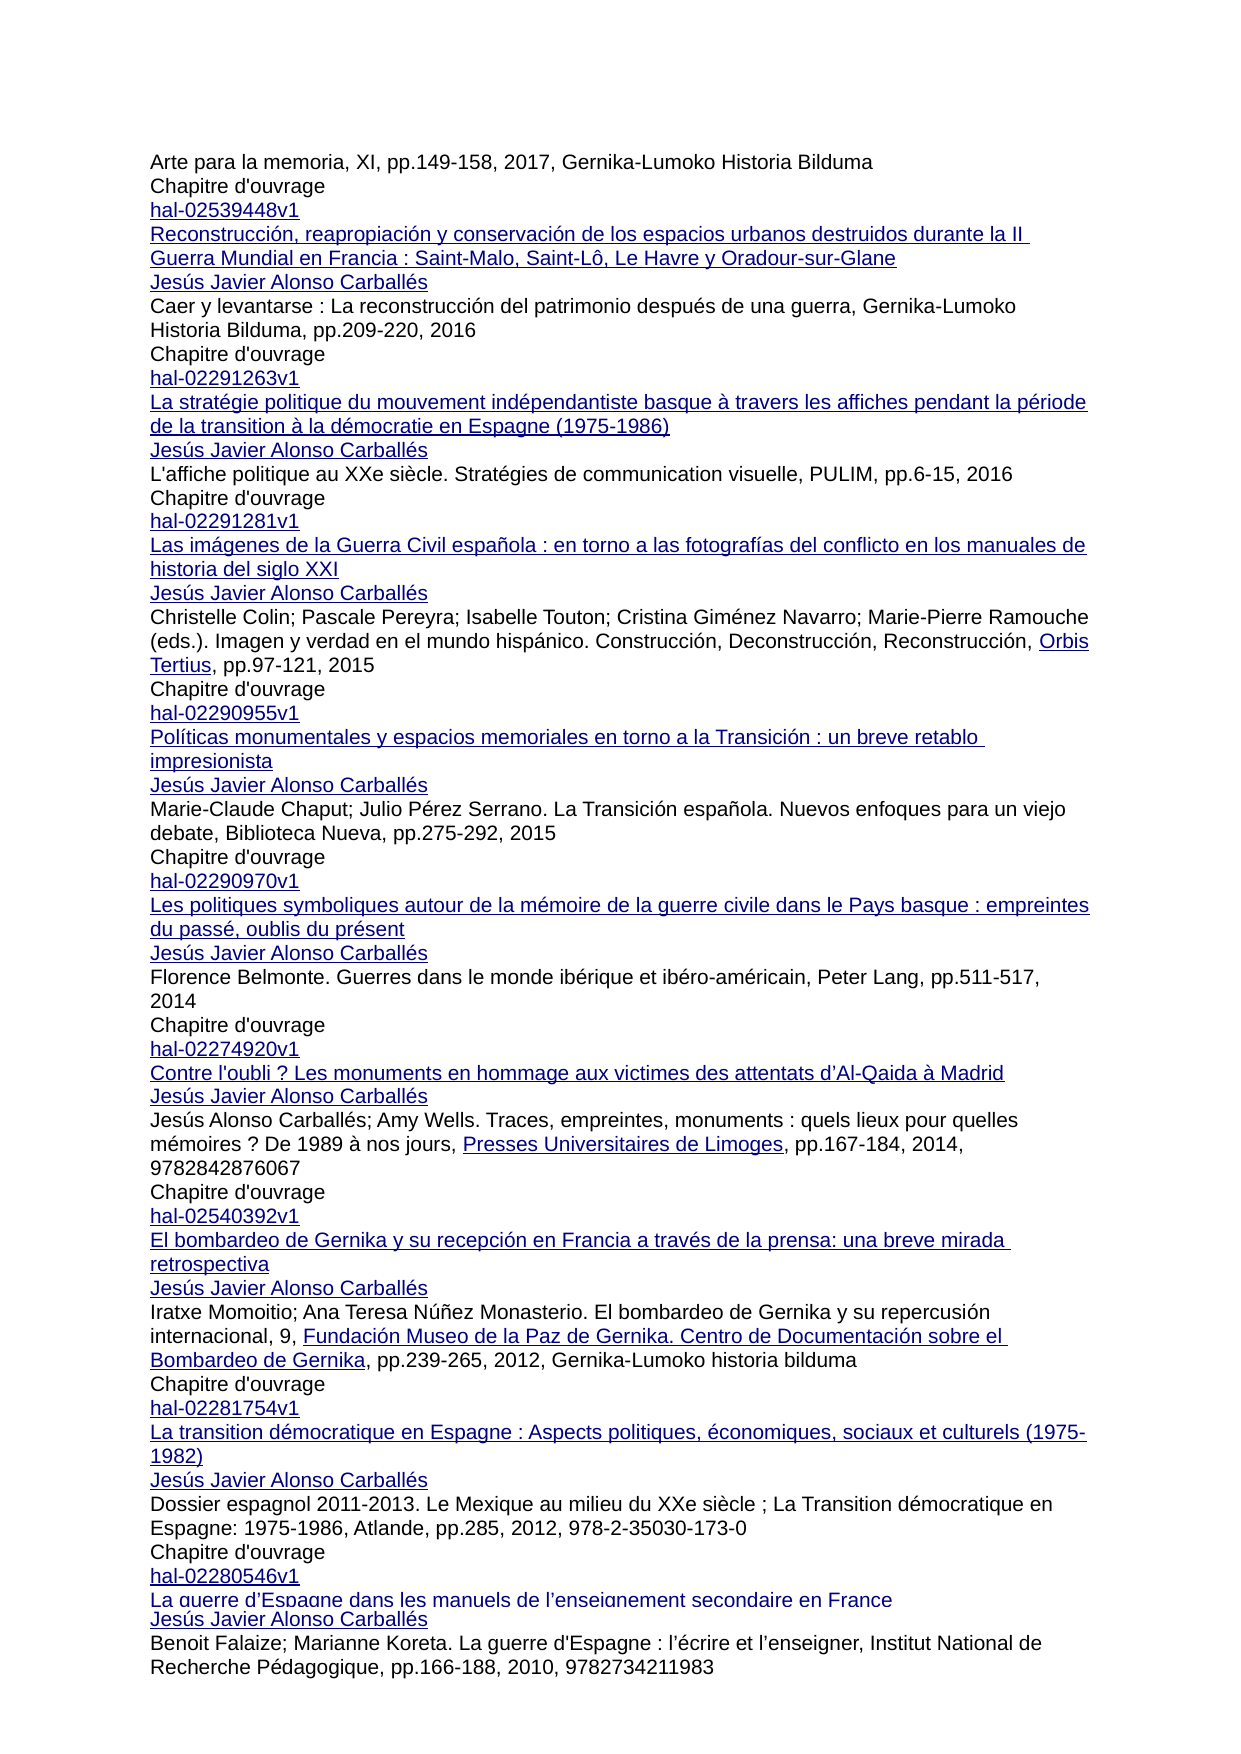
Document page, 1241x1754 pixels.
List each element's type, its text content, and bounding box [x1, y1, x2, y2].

table_cell Contre l'oubli ? Les monuments en hommage aux victimes des attentats d’Al-Qaida à Madrid Jesús Javier Alonso Carballés Jesús Alonso Carballés; Amy Wells. Traces, empreintes, monuments : quels lieux pour quelles mémoires ? De 1989 à nos jours, Presses Universitaires de Limoges, pp.167-184, 2014, 9782842876067 Chapitre d'ouvrage hal-02540392v1 [150, 1060, 1090, 1228]
table_cell Políticas monumentales y espacios memoriales en torno a la Transición : un breve retablo impresionista Jesús Javier Alonso Carballés Marie-Claude Chaput; Julio Pérez Serrano. La Transición española. Nuevos enfoques para un viejo debate, Biblioteca Nueva, pp.275-292, 2015 Chapitre d'ouvrage hal-02290970v1 [150, 725, 1090, 893]
table_cell Las imágenes de la Guerra Civil española : en torno a las fotografías del conflicto en los manuales de historia del siglo XXI Jesús Javier Alonso Carballés Christelle Colin; Pascale Pereyra; Isabelle Touton; Cristina Giménez Navarro; Marie-Pierre Ramouche (eds.). Imagen y verdad en el mundo hispánico. Construcción, Deconstrucción, Reconstrucción, Orbis Tertius, pp.97-121, 2015 Chapitre d'ouvrage hal-02290955v1 [150, 533, 1090, 725]
table_cell El bombardeo de Gernika y su recepción en Francia a través de la prensa: una breve mirada retrospectiva Jesús Javier Alonso Carballés Iratxe Momoitio; Ana Teresa Núñez Monasterio. El bombardeo de Gernika y su repercusión internacional, 9, Fundación Museo de la Paz de Gernika. Centro de Documentación sobre el Bombardeo de Gernika, pp.239-265, 2012, Gernika-Lumoko historia bilduma Chapitre d'ouvrage hal-02281754v1 [150, 1228, 1090, 1420]
table_cell Les politiques symboliques autour de la mémoire de la guerre civile dans le Pays basque : empreintes [150, 893, 1090, 914]
table_cell La transition démocratique en Espagne : Aspects politiques, économiques, sociaux et culturels (1975-1982) Jesús Javier Alonso Carballés Dossier espagnol 2011-2013. Le Mexique au milieu du XXe siècle ; La Transition démocratique en Espagne: 1975-1986, Atlande, pp.285, 2012, 978-2-35030-173-0 Chapitre d'ouvrage hal-02280546v1 [150, 1420, 1090, 1587]
table_cell Reconstrucción, reapropiación y conservación de los espacios urbanos destruidos durante la II Guerra Mundial en Francia : Saint-Malo, Saint-Lô, Le Havre y Oradour-sur-Glane Jesús Javier Alonso Carballés Caer y levantarse : La reconstrucción del patrimonio después de una guerra, Gernika-Lumoko Historia Bilduma, pp.209-220, 2016 Chapitre d'ouvrage hal-02291263v1 [150, 222, 1090, 389]
table_cell La guerre d’Espagne dans les manuels de l’enseignement secondaire en France Jesús Javier Alonso Carballés Benoit Falaize; Marianne Koreta. La guerre d'Espagne : l’écrire et l’enseigner, Institut National de Recherche Pédagogique, pp.166-188, 2010, 9782734211983 [150, 1588, 1090, 1679]
table_cell du passé, oublis du présent Jesús Javier Alonso Carballés Florence Belmonte. Guerres dans le monde ibérique et ibéro-américain, Peter Lang, pp.511-517, 2014 Chapitre d'ouvrage hal-02274920v1 [150, 915, 1090, 1060]
table_cell Arte para la memoria, XI, pp.149-158, 2017, Gernika-Lumoko Historia Bilduma Chapitre d'ouvrage hal-02539448v1 [150, 150, 1090, 222]
table_cell La stratégie politique du mouvement indépendantiste basque à travers les affiches pendant la période de la transition à la démocratie en Espagne (1975-1986) Jesús Javier Alonso Carballés L'affiche politique au XXe siècle. Stratégies de communication visuelle, PULIM, pp.6-15, 2016 Chapitre d'ouvrage hal-02291281v1 [150, 390, 1090, 533]
